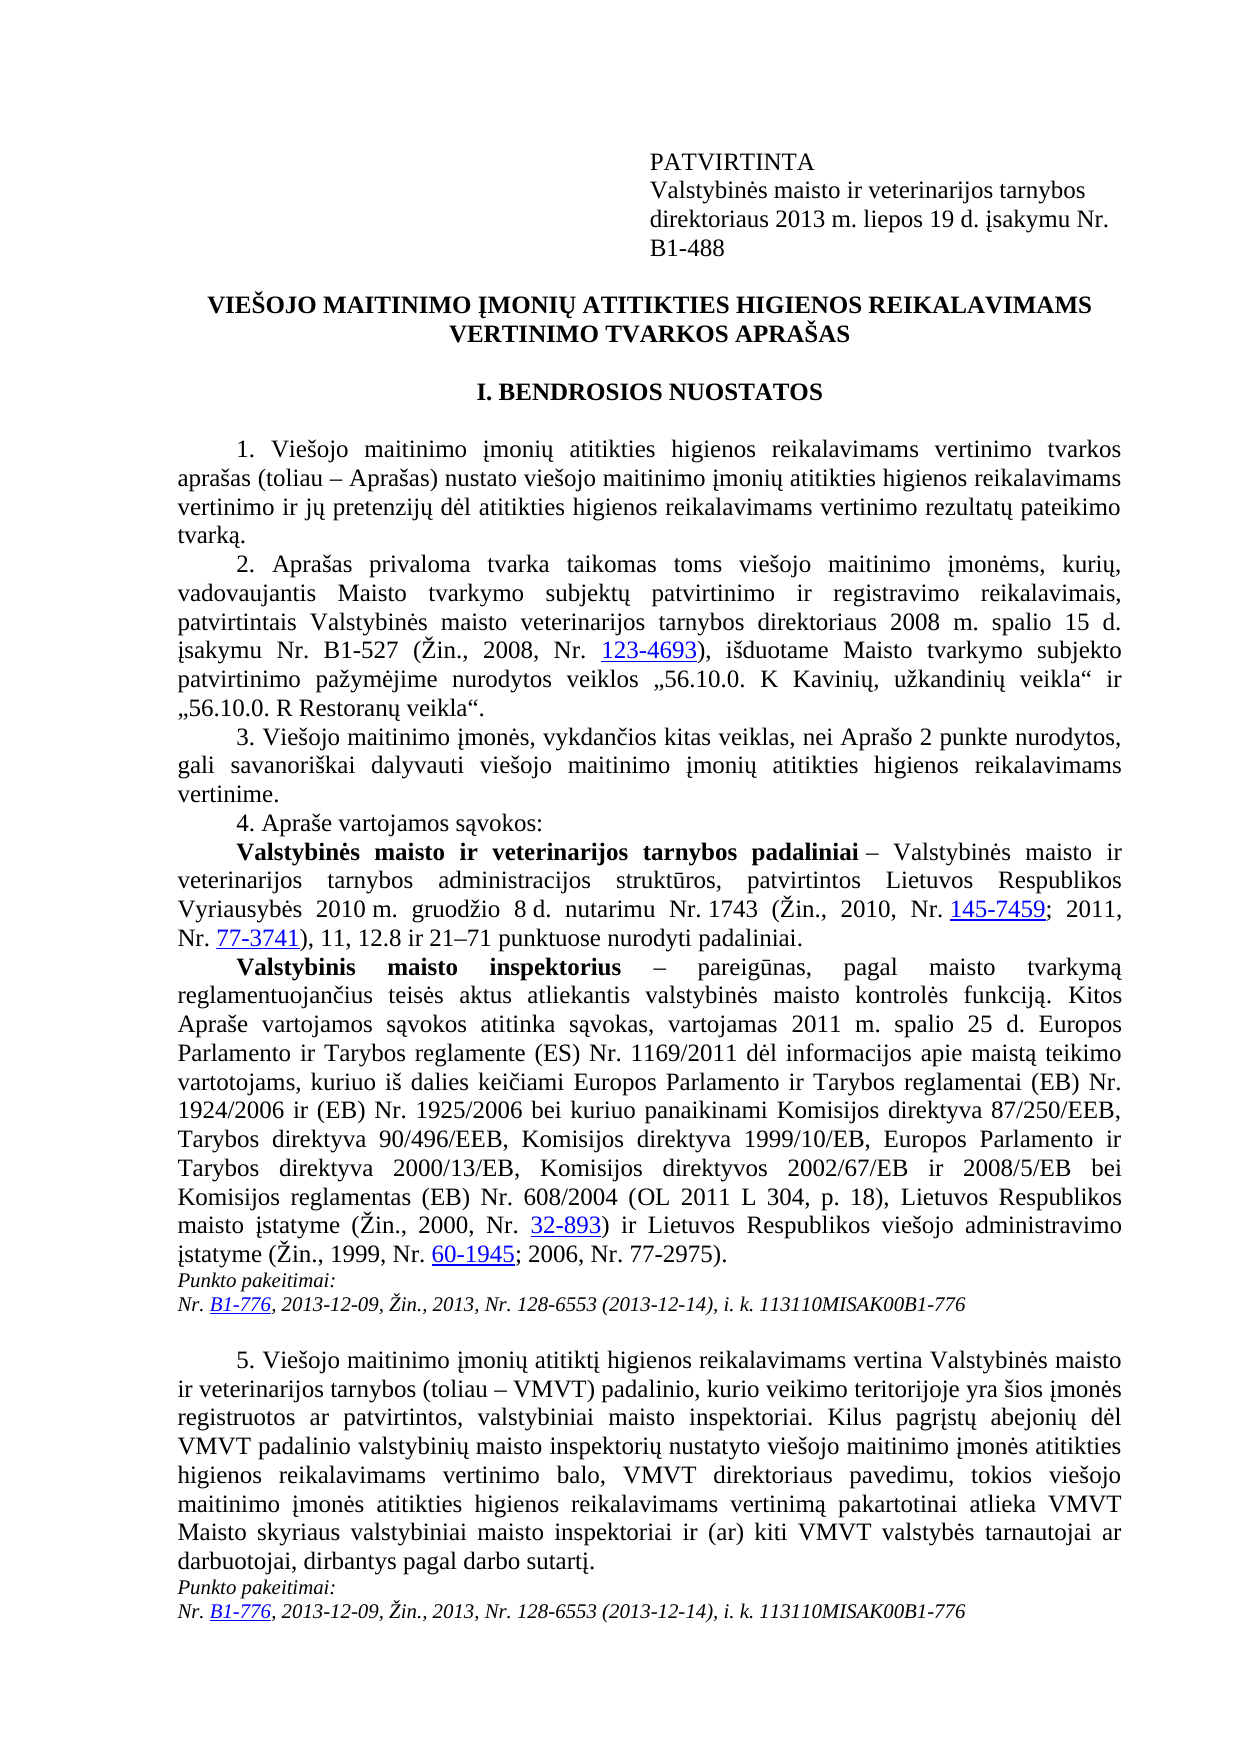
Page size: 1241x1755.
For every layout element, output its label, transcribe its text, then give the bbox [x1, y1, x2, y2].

text Nr. B1-776, 2013-12-09, Žin., 2013, Nr. 128-6553 (2013-12-14), i. k. 113110MISAK00B1-776 [177, 1292, 1122, 1316]
text 4. Apraše vartojamos sąvokos: [177, 808, 1122, 837]
text Nr. B1-776, 2013-12-09, Žin., 2013, Nr. 128-6553 (2013-12-14), i. k. 113110MISAK00B1-776 [177, 1599, 1122, 1623]
text I. BENDROSIOS NUOSTATOS [177, 377, 1122, 406]
text Valstybinės maisto ir veterinarijos tarnybos direktoriaus 2013 m. liepos 19 d. įsakymu Nr. B1-488 [649, 176, 1122, 262]
text Punkto pakeitimai: [177, 1575, 1122, 1599]
text 3. Viešojo maitinimo įmonės, vykdančios kitas veiklas, nei Aprašo 2 punkte nurodytos, gali savanoriškai dalyvauti viešojo maitinimo įmonių atitikties higienos reikalavimams vertinime. [177, 722, 1122, 808]
text Valstybinės maisto ir veterinarijos tarnybos padaliniai – Valstybinės maisto ir veterinarijos tarnybos administracijos struktūros, patvirtintos Lietuvos Respublikos Vyriausybės 2010 m. gruodžio 8 d. nutarimu Nr. 1743 (Žin., 2010, Nr. 145-7459; 2011, Nr. 77-3741), 11, 12.8 ir 21–71 punktuose nurodyti padaliniai. [177, 837, 1122, 952]
text PATVIRTINTA [649, 147, 1122, 176]
text 2. Aprašas privaloma tvarka taikomas toms viešojo maitinimo įmonėms, kurių, vadovaujantis Maisto tvarkymo subjektų patvirtinimo ir registravimo reikalavimais, patvirtintais Valstybinės maisto veterinarijos tarnybos direktoriaus 2008 m. spalio 15 d. įsakymu Nr. B1-527 (Žin., 2008, Nr. 123-4693), išduotame Maisto tvarkymo subjekto patvirtinimo pažymėjime nurodytos veiklos „56.10.0. K Kavinių, užkandinių veikla“ ir „56.10.0. R Restoranų veikla“. [177, 549, 1122, 722]
text Punkto pakeitimai: [177, 1268, 1122, 1292]
text 5. Viešojo maitinimo įmonių atitiktį higienos reikalavimams vertina Valstybinės maisto ir veterinarijos tarnybos (toliau – VMVT) padalinio, kurio veikimo teritorijoje yra šios įmonės registruotos ar patvirtintos, valstybiniai maisto inspektoriai. Kilus pagrįstų abejonių dėl VMVT padalinio valstybinių maisto inspektorių nustatyto viešojo maitinimo įmonės atitikties higienos reikalavimams vertinimo balo, VMVT direktoriaus pavedimu, tokios viešojo maitinimo įmonės atitikties higienos reikalavimams vertinimą pakartotinai atlieka VMVT Maisto skyriaus valstybiniai maisto inspektoriai ir (ar) kiti VMVT valstybės tarnautojai ar darbuotojai, dirbantys pagal darbo sutartį. [177, 1345, 1122, 1575]
text Valstybinis maisto inspektorius – pareigūnas, pagal maisto tvarkymą reglamentuojančius teisės aktus atliekantis valstybinės maisto kontrolės funkciją. Kitos Apraše vartojamos sąvokos atitinka sąvokas, vartojamas 2011 m. spalio 25 d. Europos Parlamento ir Tarybos reglamente (ES) Nr. 1169/2011 dėl informacijos apie maistą teikimo vartotojams, kuriuo iš dalies keičiami Europos Parlamento ir Tarybos reglamentai (EB) Nr. 1924/2006 ir (EB) Nr. 1925/2006 bei kuriuo panaikinami Komisijos direktyva 87/250/EEB, Tarybos direktyva 90/496/EEB, Komisijos direktyva 1999/10/EB, Europos Parlamento ir Tarybos direktyva 2000/13/EB, Komisijos direktyvos 2002/67/EB ir 2008/5/EB bei Komisijos reglamentas (EB) Nr. 608/2004 (OL 2011 L 304, p. 18), Lietuvos Respublikos maisto įstatyme (Žin., 2000, Nr. 32-893) ir Lietuvos Respublikos viešojo administravimo įstatyme (Žin., 1999, Nr. 60-1945; 2006, Nr. 77-2975). [177, 952, 1122, 1268]
text VIEŠOJO MAITINIMO ĮMONIŲ atitikties higienos reikalavimams VERTINIMO TVARKOS APRAŠAS [177, 291, 1122, 348]
text 1. Viešojo maitinimo įmonių atitikties higienos reikalavimams vertinimo tvarkos aprašas (toliau – Aprašas) nustato viešojo maitinimo įmonių atitikties higienos reikalavimams vertinimo ir jų pretenzijų dėl atitikties higienos reikalavimams vertinimo rezultatų pateikimo tvarką. [177, 434, 1122, 549]
